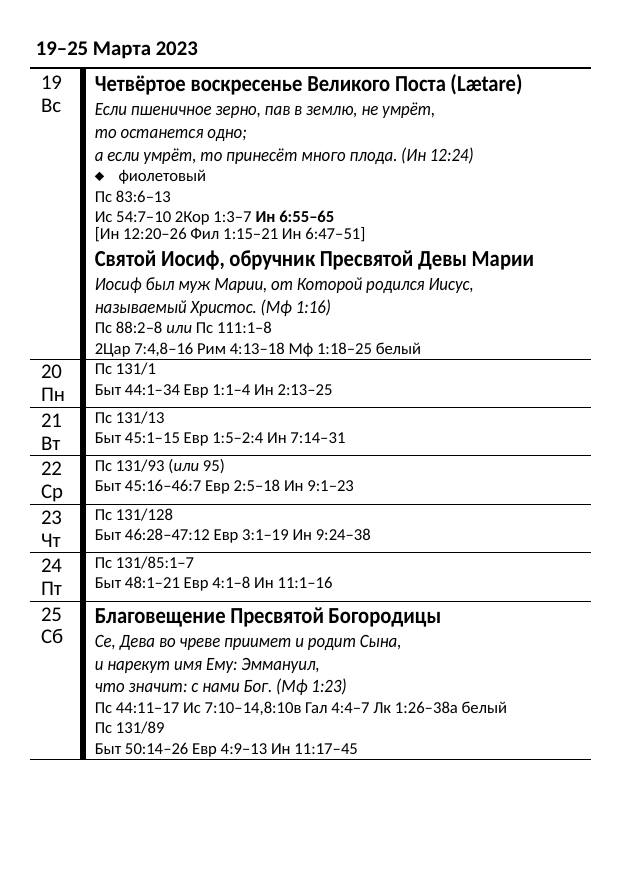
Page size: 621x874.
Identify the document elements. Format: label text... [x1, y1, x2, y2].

table_cell Четвёртое воскресенье Великого Поста (Lætare) Если пшеничное зерно, пав в землю, не умрёт, то останется одно; а если умрёт, то принесёт много плода. (Ин 12:24) фиолетовый Пс 83:6–13 Ис 54:7–10 2Кор 1:3–7 Ин 6:55–65 [Ин 12:20–26 Фил 1:15–21 Ин 6:47–51] Святой Иосиф, обручник Пресвятой Девы Марии Иосиф был муж Марии, от Которой родился Иисус, называемый Христос. (Мф 1:16) Пс 88:2–8 или Пс 111:1–8 2Цар 7:4,8–16 Рим 4:13–18 Мф 1:18–25 белый [86, 69, 591, 358]
table_cell Пс 131/1 Быт 44:1–34 Евр 1:1–4 Ин 2:13–25 [86, 360, 591, 407]
table_cell 25 Сб [30, 602, 80, 758]
table_cell Пс 131/85:1–7 Быт 48:1–21 Евр 4:1–8 Ин 11:1–16 [86, 553, 591, 601]
table_cell 19 Вс [30, 69, 80, 358]
table_cell 20 Пн [30, 360, 80, 407]
table_cell Пс 131/13 Быт 45:1–15 Евр 1:5–2:4 Ин 7:14–31 [86, 408, 591, 455]
table_cell Благовещение Пресвятой Богородицы Се, Дева во чреве приимет и родит Сына, и нарекут имя Ему: Эммануил, что значит: с нами Бог. (Мф 1:23) Пс 44:11–17 Ис 7:10–14,8:10в Гал 4:4–7 Лк 1:26–38а белый Пс 131/89 Быт 50:14–26 Евр 4:9–13 Ин 11:17–45 [86, 602, 591, 758]
table_cell Пс 131/128 Быт 46:28–47:12 Евр 3:1–19 Ин 9:24–38 [86, 505, 591, 552]
table_cell Пс 131/93 (или 95) Быт 45:16–46:7 Евр 2:5–18 Ин 9:1–23 [86, 456, 591, 504]
table_header 19–25 Марта 2023 [30, 30, 591, 67]
table_cell 21 Вт [30, 408, 80, 455]
table_cell 24 Пт [30, 553, 80, 601]
table_cell 23 Чт [30, 505, 80, 552]
table_cell 22 Ср [30, 456, 80, 504]
